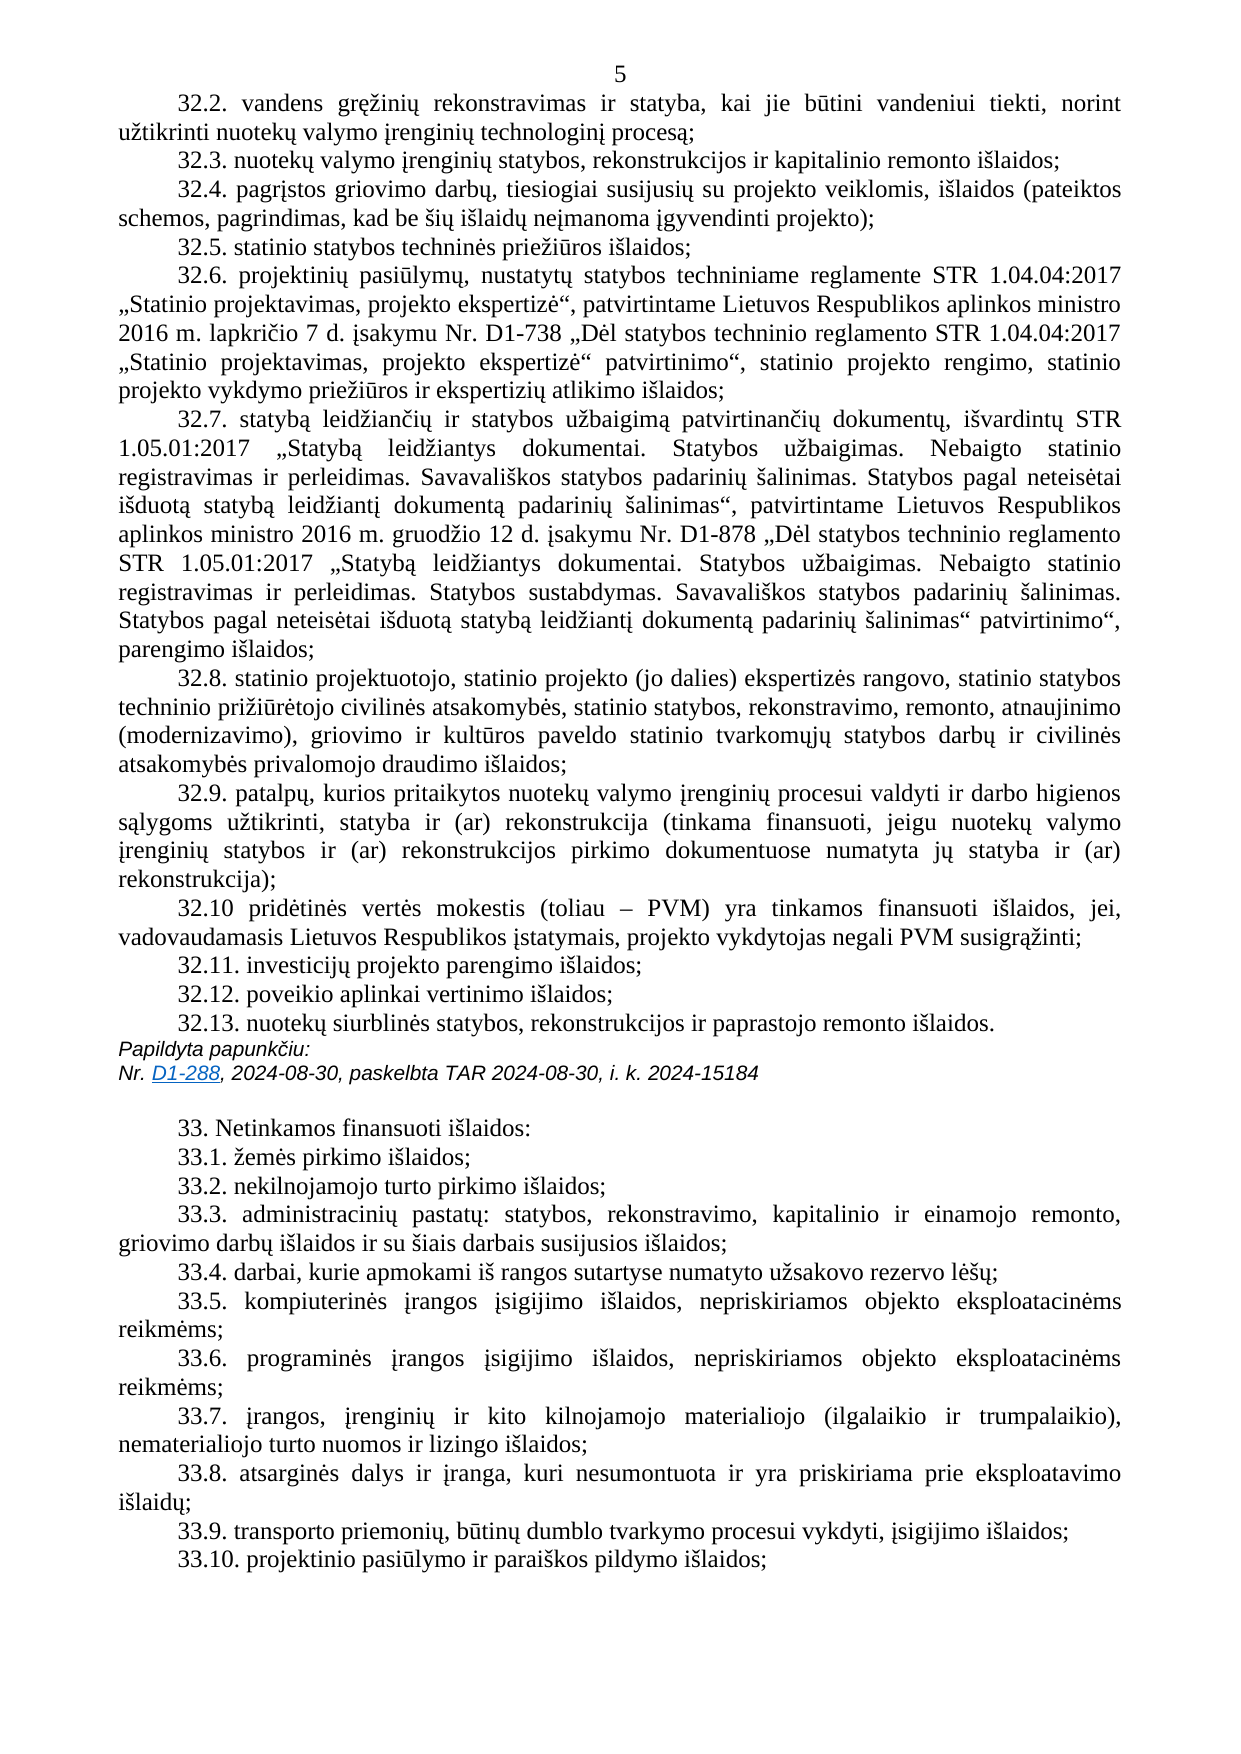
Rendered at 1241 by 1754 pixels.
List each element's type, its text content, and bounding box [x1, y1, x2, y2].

text 33. Netinkamos finansuoti išlaidos: [118, 1113, 1122, 1142]
text 32.5. statinio statybos techninės priežiūros išlaidos; [118, 232, 1122, 260]
text 32.8. statinio projektuotojo, statinio projekto (jo dalies) ekspertizės rangovo, statinio statybos techninio prižiūrėtojo civilinės atsakomybės, statinio statybos, rekonstravimo, remonto, atnaujinimo (modernizavimo), griovimo ir kultūros paveldo statinio tvarkomųjų statybos darbų ir civilinės atsakomybės privalomojo draudimo išlaidos; [118, 663, 1122, 778]
text 32.13. nuotekų siurblinės statybos, rekonstrukcijos ir paprastojo remonto išlaidos. [118, 1008, 1122, 1037]
text 32.11. investicijų projekto parengimo išlaidos; [118, 950, 1122, 979]
text 32.7. statybą leidžiančių ir statybos užbaigimą patvirtinančių dokumentų, išvardintų STR 1.05.01:2017 „Statybą leidžiantys dokumentai. Statybos užbaigimas. Nebaigto statinio registravimas ir perleidimas. Savavališkos statybos padarinių šalinimas. Statybos pagal neteisėtai išduotą statybą leidžiantį dokumentą padarinių šalinimas“, patvirtintame Lietuvos Respublikos aplinkos ministro 2016 m. gruodžio 12 d. įsakymu Nr. D1-878 „Dėl statybos techninio reglamento STR 1.05.01:2017 „Statybą leidžiantys dokumentai. Statybos užbaigimas. Nebaigto statinio registravimas ir perleidimas. Statybos sustabdymas. Savavališkos statybos padarinių šalinimas. Statybos pagal neteisėtai išduotą statybą leidžiantį dokumentą padarinių šalinimas“ patvirtinimo“, parengimo išlaidos; [118, 404, 1122, 663]
text 33.5. kompiuterinės įrangos įsigijimo išlaidos, nepriskiriamos objekto eksploatacinėms reikmėms; [118, 1286, 1122, 1343]
text 33.2. nekilnojamojo turto pirkimo išlaidos; [118, 1171, 1122, 1199]
text 32.4. pagrįstos griovimo darbų, tiesiogiai susijusių su projekto veiklomis, išlaidos (pateiktos schemos, pagrindimas, kad be šių išlaidų neįmanoma įgyvendinti projekto); [118, 174, 1122, 232]
text Papildyta papunkčiu: [118, 1037, 1122, 1061]
text 32.9. patalpų, kurios pritaikytos nuotekų valymo įrenginių procesui valdyti ir darbo higienos sąlygoms užtikrinti, statyba ir (ar) rekonstrukcija (tinkama finansuoti, jeigu nuotekų valymo įrenginių statybos ir (ar) rekonstrukcijos pirkimo dokumentuose numatyta jų statyba ir (ar) rekonstrukcija); [118, 778, 1122, 893]
text Nr. D1-288, 2024-08-30, paskelbta TAR 2024-08-30, i. k. 2024-15184 [118, 1061, 1122, 1084]
text 33.6. programinės įrangos įsigijimo išlaidos, nepriskiriamos objekto eksploatacinėms reikmėms; [118, 1343, 1122, 1401]
text 32.6. projektinių pasiūlymų, nustatytų statybos techniniame reglamente STR 1.04.04:2017 „Statinio projektavimas, projekto ekspertizė“, patvirtintame Lietuvos Respublikos aplinkos ministro 2016 m. lapkričio 7 d. įsakymu Nr. D1-738 „Dėl statybos techninio reglamento STR 1.04.04:2017 „Statinio projektavimas, projekto ekspertizė“ patvirtinimo“, statinio projekto rengimo, statinio projekto vykdymo priežiūros ir ekspertizių atlikimo išlaidos; [118, 260, 1122, 404]
text 33.7. įrangos, įrenginių ir kito kilnojamojo materialiojo (ilgalaikio ir trumpalaikio), nematerialiojo turto nuomos ir lizingo išlaidos; [118, 1401, 1122, 1458]
text 33.3. administracinių pastatų: statybos, rekonstravimo, kapitalinio ir einamojo remonto, griovimo darbų išlaidos ir su šiais darbais susijusios išlaidos; [118, 1199, 1122, 1257]
text 32.12. poveikio aplinkai vertinimo išlaidos; [118, 979, 1122, 1008]
text 33.4. darbai, kurie apmokami iš rangos sutartyse numatyto užsakovo rezervo lėšų; [118, 1257, 1122, 1286]
text 33.8. atsarginės dalys ir įranga, kuri nesumontuota ir yra priskiriama prie eksploatavimo išlaidų; [118, 1458, 1122, 1516]
text 32.10 pridėtinės vertės mokestis (toliau – PVM) yra tinkamos finansuoti išlaidos, jei, vadovaudamasis Lietuvos Respublikos įstatymais, projekto vykdytojas negali PVM susigrąžinti; [118, 893, 1122, 950]
text 32.3. nuotekų valymo įrenginių statybos, rekonstrukcijos ir kapitalinio remonto išlaidos; [118, 145, 1122, 174]
text 32.2. vandens gręžinių rekonstravimas ir statyba, kai jie būtini vandeniui tiekti, norint užtikrinti nuotekų valymo įrenginių technologinį procesą; [118, 88, 1122, 145]
text 33.9. transporto priemonių, būtinų dumblo tvarkymo procesui vykdyti, įsigijimo išlaidos; [118, 1516, 1122, 1544]
text 33.10. projektinio pasiūlymo ir paraiškos pildymo išlaidos; [118, 1544, 1122, 1573]
text 33.1. žemės pirkimo išlaidos; [118, 1142, 1122, 1171]
